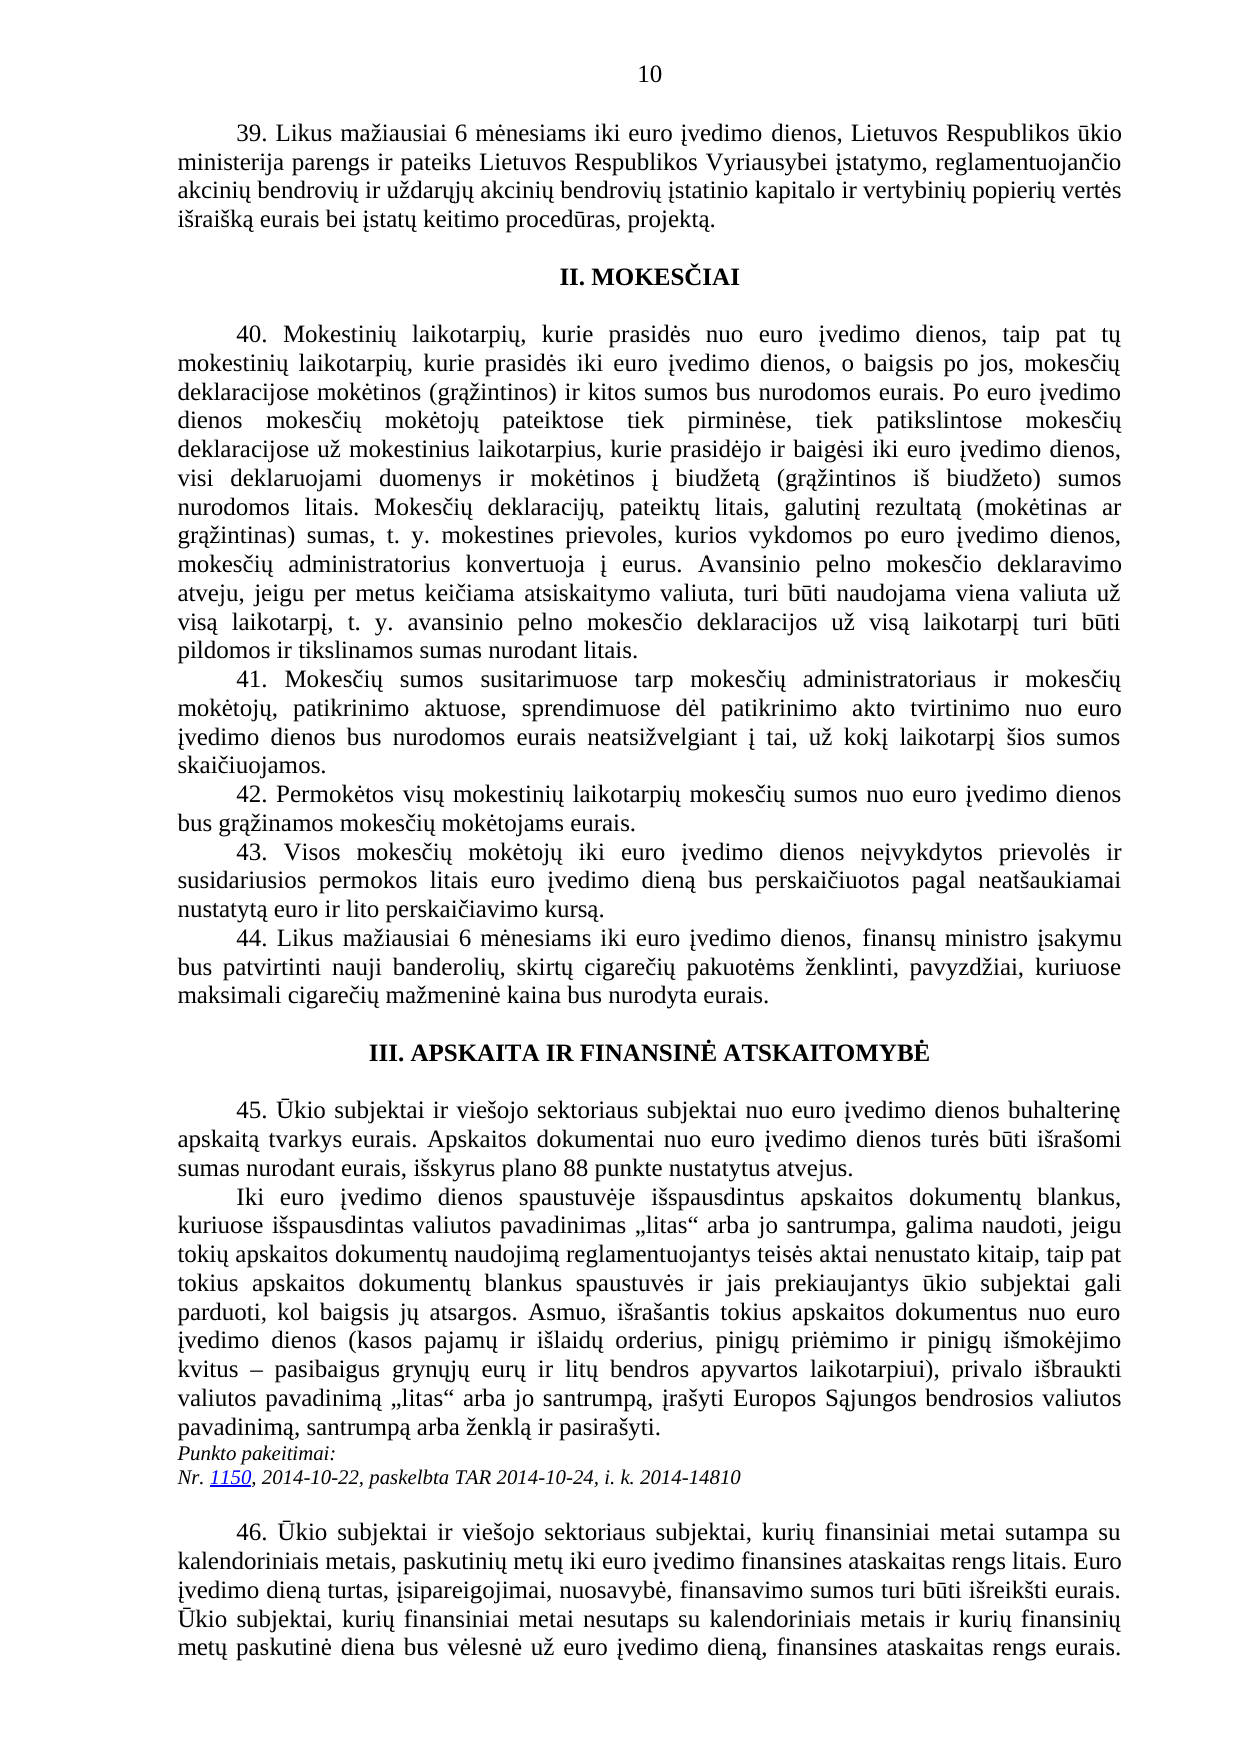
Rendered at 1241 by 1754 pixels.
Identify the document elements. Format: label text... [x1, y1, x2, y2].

text III. APSKAITA IR FINANSINĖ ATSKAITOMYBĖ [177, 1038, 1122, 1067]
text II. MOKESČIAI [177, 262, 1122, 291]
text 43. Visos mokesčių mokėtojų iki euro įvedimo dienos neįvykdytos prievolės ir susidariusios permokos litais euro įvedimo dieną bus perskaičiuotos pagal neatšaukiamai nustatytą euro ir lito perskaičiavimo kursą. [177, 837, 1122, 923]
text Punkto pakeitimai: [177, 1441, 1122, 1465]
text 45. Ūkio subjektai ir viešojo sektoriaus subjektai nuo euro įvedimo dienos buhalterinę apskaitą tvarkys eurais. Apskaitos dokumentai nuo euro įvedimo dienos turės būti išrašomi sumas nurodant eurais, išskyrus plano 88 punkte nustatytus atvejus. [177, 1096, 1122, 1182]
text 39. Likus mažiausiai 6 mėnesiams iki euro įvedimo dienos, Lietuvos Respublikos ūkio ministerija parengs ir pateiks Lietuvos Respublikos Vyriausybei įstatymo, reglamentuojančio akcinių bendrovių ir uždarųjų akcinių bendrovių įstatinio kapitalo ir vertybinių popierių vertės išraišką eurais bei įstatų keitimo procedūras, projektą. [177, 118, 1122, 233]
text Nr. 1150, 2014-10-22, paskelbta TAR 2014-10-24, i. k. 2014-14810 [177, 1465, 1122, 1489]
text 44. Likus mažiausiai 6 mėnesiams iki euro įvedimo dienos, finansų ministro įsakymu bus patvirtinti nauji banderolių, skirtų cigarečių pakuotėms ženklinti, pavyzdžiai, kuriuose maksimali cigarečių mažmeninė kaina bus nurodyta eurais. [177, 923, 1122, 1009]
text Iki euro įvedimo dienos spaustuvėje išspausdintus apskaitos dokumentų blankus, kuriuose išspausdintas valiutos pavadinimas „litas“ arba jo santrumpa, galima naudoti, jeigu tokių apskaitos dokumentų naudojimą reglamentuojantys teisės aktai nenustato kitaip, taip pat tokius apskaitos dokumentų blankus spaustuvės ir jais prekiaujantys ūkio subjektai gali parduoti, kol baigsis jų atsargos. Asmuo, išrašantis tokius apskaitos dokumentus nuo euro įvedimo dienos (kasos pajamų ir išlaidų orderius, pinigų priėmimo ir pinigų išmokėjimo kvitus – pasibaigus grynųjų eurų ir litų bendros apyvartos laikotarpiui), privalo išbraukti valiutos pavadinimą „litas“ arba jo santrumpą, įrašyti Europos Sąjungos bendrosios valiutos pavadinimą, santrumpą arba ženklą ir pasirašyti. [177, 1182, 1122, 1441]
text 40. Mokestinių laikotarpių, kurie prasidės nuo euro įvedimo dienos, taip pat tų mokestinių laikotarpių, kurie prasidės iki euro įvedimo dienos, o baigsis po jos, mokesčių deklaracijose mokėtinos (grąžintinos) ir kitos sumos bus nurodomos eurais. Po euro įvedimo dienos mokesčių mokėtojų pateiktose tiek pirminėse, tiek patikslintose mokesčių deklaracijose už mokestinius laikotarpius, kurie prasidėjo ir baigėsi iki euro įvedimo dienos, visi deklaruojami duomenys ir mokėtinos į biudžetą (grąžintinos iš biudžeto) sumos nurodomos litais. Mokesčių deklaracijų, pateiktų litais, galutinį rezultatą (mokėtinas ar grąžintinas) sumas, t. y. mokestines prievoles, kurios vykdomos po euro įvedimo dienos, mokesčių administratorius konvertuoja į eurus. Avansinio pelno mokesčio deklaravimo atveju, jeigu per metus keičiama atsiskaitymo valiuta, turi būti naudojama viena valiuta už visą laikotarpį, t. y. avansinio pelno mokesčio deklaracijos už visą laikotarpį turi būti pildomos ir tikslinamos sumas nurodant litais. [177, 319, 1122, 664]
text 42. Permokėtos visų mokestinių laikotarpių mokesčių sumos nuo euro įvedimo dienos bus grąžinamos mokesčių mokėtojams eurais. [177, 779, 1122, 837]
text 41. Mokesčių sumos susitarimuose tarp mokesčių administratoriaus ir mokesčių mokėtojų, patikrinimo aktuose, sprendimuose dėl patikrinimo akto tvirtinimo nuo euro įvedimo dienos bus nurodomos eurais neatsižvelgiant į tai, už kokį laikotarpį šios sumos skaičiuojamos. [177, 664, 1122, 779]
text 46. Ūkio subjektai ir viešojo sektoriaus subjektai, kurių finansiniai metai sutampa su kalendoriniais metais, paskutinių metų iki euro įvedimo finansines ataskaitas rengs litais. Euro įvedimo dieną turtas, įsipareigojimai, nuosavybė, finansavimo sumos turi būti išreikšti eurais. Ūkio subjektai, kurių finansiniai metai nesutaps su kalendoriniais metais ir kurių finansinių metų paskutinė diena bus vėlesnė už euro įvedimo dieną, finansines ataskaitas rengs eurais. [177, 1517, 1122, 1661]
